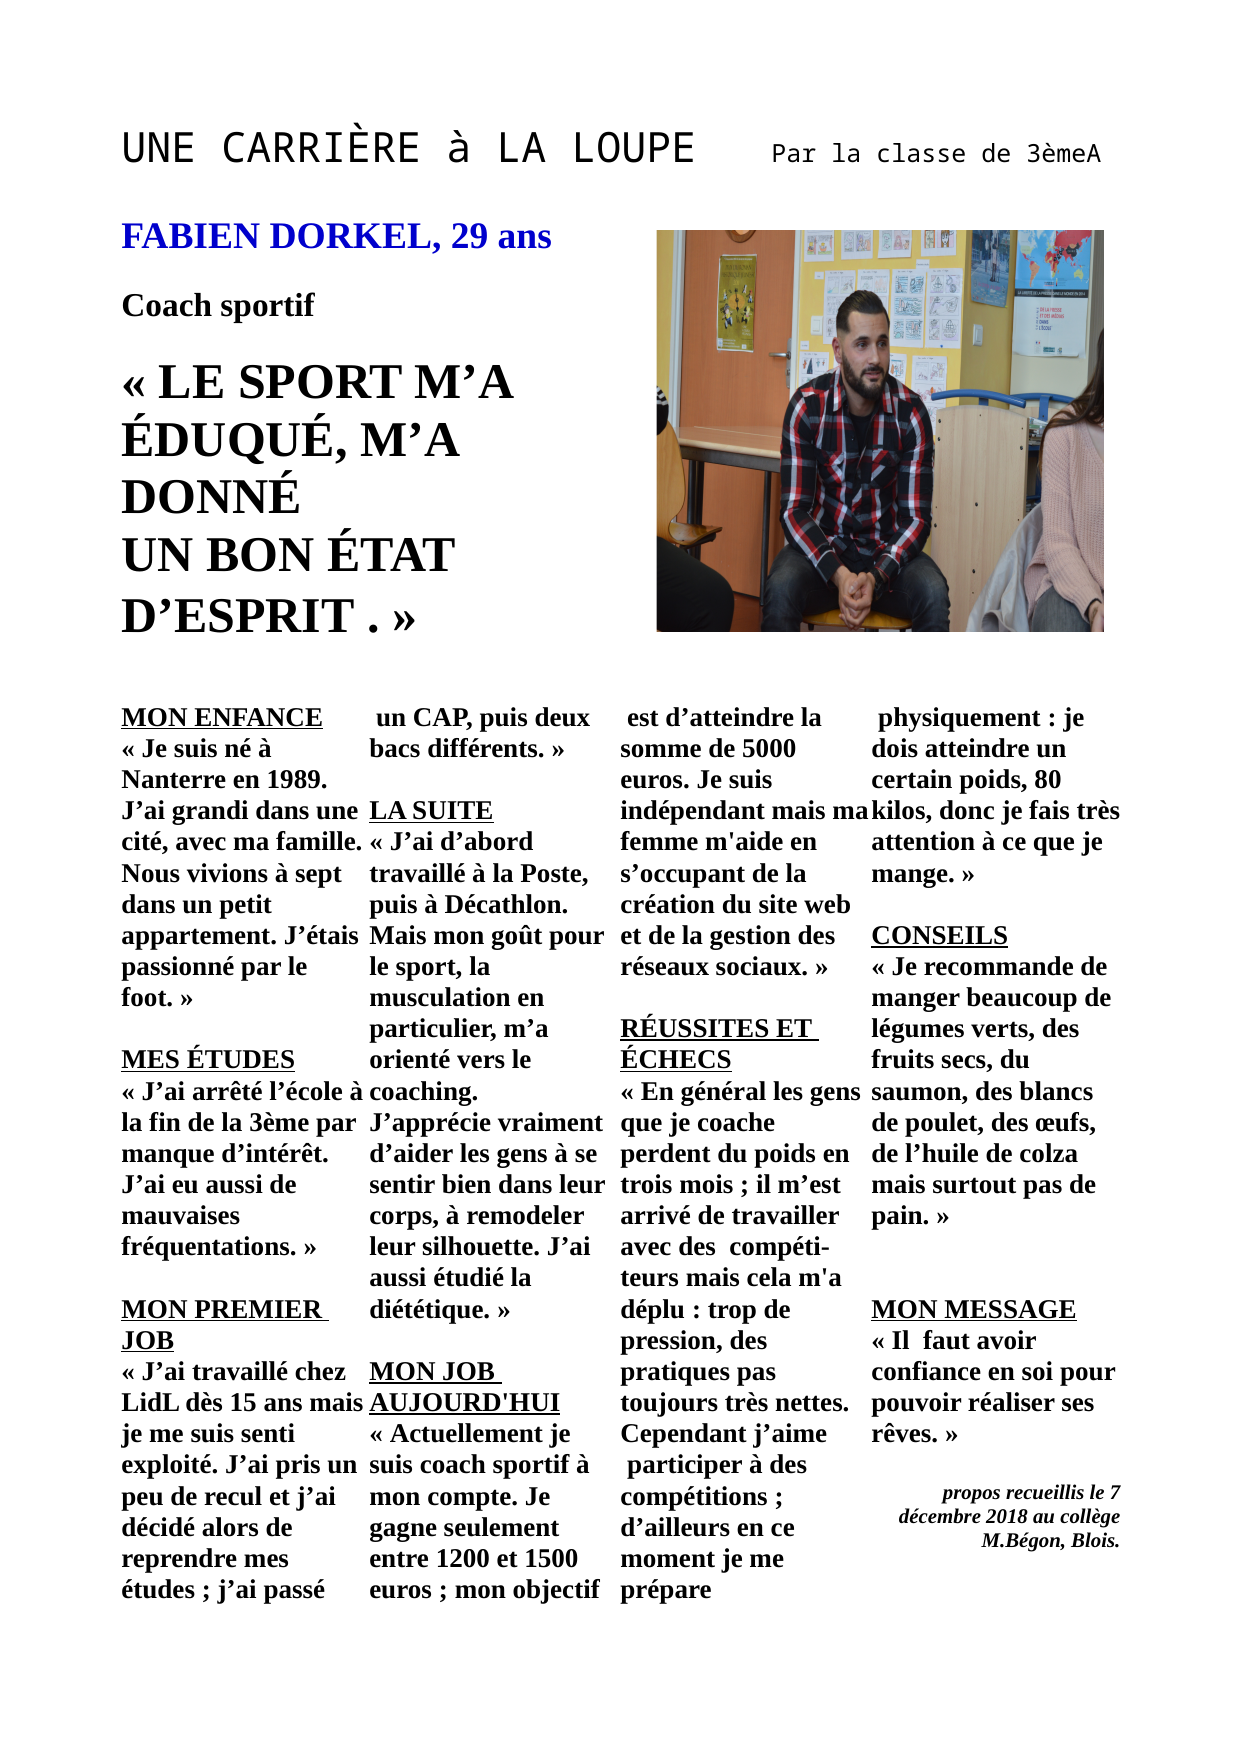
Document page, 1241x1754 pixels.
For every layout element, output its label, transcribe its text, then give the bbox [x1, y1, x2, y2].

table_cell FABIEN DORKEL, 29 ans Coach sportif « LE SPORT M’A ÉDUQUÉ, M’A DONNÉ UN BON ÉTAT D’ESPRIT . » [121, 175, 620, 701]
table_cell MON ENFANCE « Je suis né à Nanterre en 1989. J’ai grandi dans une cité, avec ma famille. Nous vivions à sept dans un petit appartement. J’étais passionné par le foot. » MES ÉTUDES « J’ai arrêté l’école à la fin de la 3ème par manque d’intérêt. J’ai eu aussi de mauvaises fréquentations. » MON PREMIER JOB « J’ai travaillé chez LidL dès 15 ans mais je me suis senti exploité. J’ai pris un peu de recul et j’ai décidé alors de reprendre mes études ; j’ai passé [121, 701, 369, 1635]
picture [656, 230, 1104, 632]
table_cell un CAP, puis deux bacs différents. » LA SUITE « J’ai d’abord travaillé à la Poste, puis à Décathlon. Mais mon goût pour le sport, la musculation en particulier, m’a orienté vers le coaching. J’apprécie vraiment d’aider les gens à se sentir bien dans leur corps, à remodeler leur silhouette. J’ai aussi étudié la diététique. » MON JOB AUJOURD'HUI « Actuellement je suis coach sportif à mon compte. Je gagne seulement entre 1200 et 1500 euros ; mon objectif [369, 701, 620, 1635]
table_cell physiquement : je dois atteindre un certain poids, 80 kilos, donc je fais très attention à ce que je mange. » CONSEILS « Je recommande de manger beaucoup de légumes verts, des fruits secs, du saumon, des blancs de poulet, des œufs, de l’huile de colza mais surtout pas de pain. » MON MESSAGE « Il faut avoir confiance en soi pour pouvoir réaliser ses rêves. » propos recueillis le 7 décembre 2018 au collège M.Bégon, Blois. [871, 701, 1122, 1635]
table_header UNE CARRIÈRE à LA LOUPE Par la classe de 3èmeA [121, 118, 1122, 175]
table_cell est d’atteindre la somme de 5000 euros. Je suis indépendant mais ma femme m'aide en s’occupant de la création du site web et de la gestion des réseaux sociaux. » RÉUSSITES ET ÉCHECS « En général les gens que je coache perdent du poids en trois mois ; il m’est arrivé de travailler avec des compéti- teurs mais cela m'a déplu : trop de pression, des pratiques pas toujours très nettes. Cependant j’aime participer à des compétitions ; d’ailleurs en ce moment je me prépare [620, 701, 871, 1635]
table_cell [620, 175, 1122, 701]
